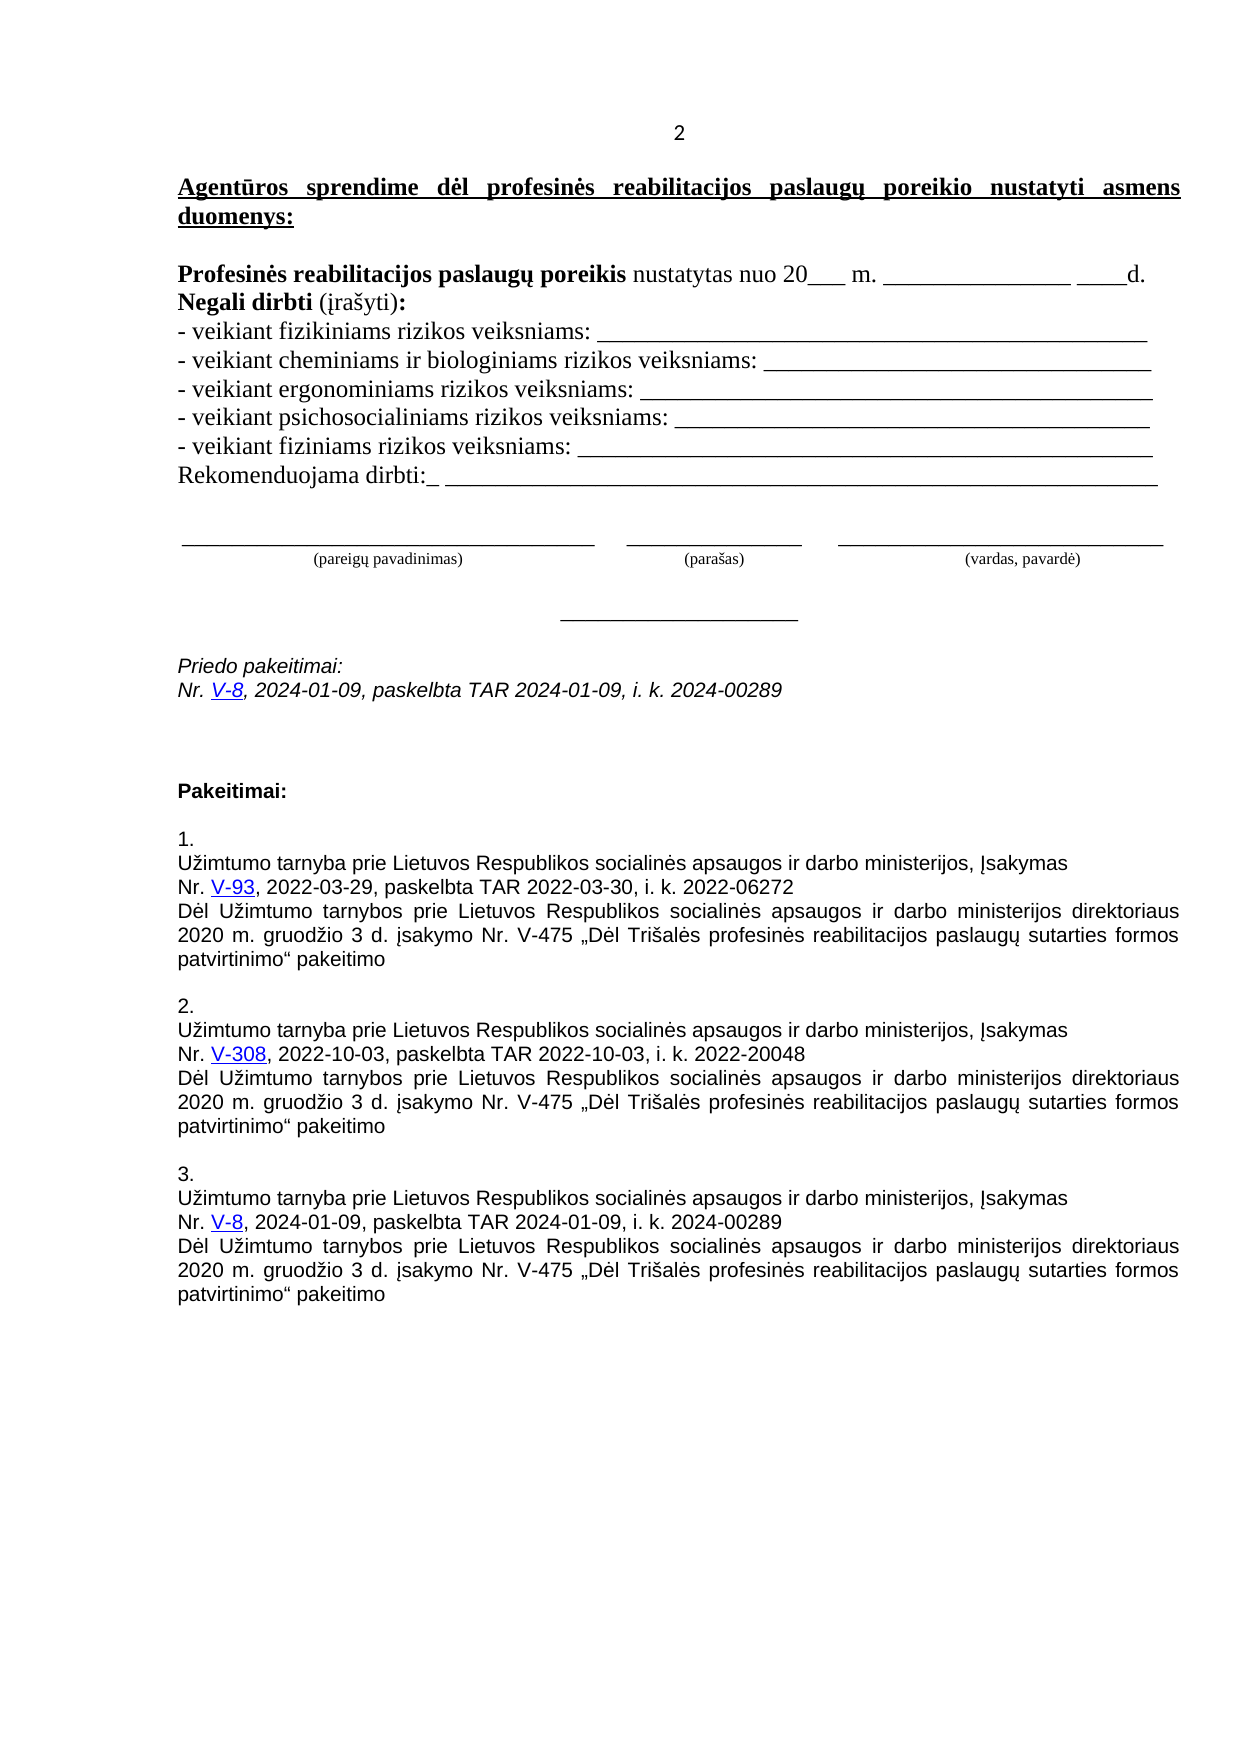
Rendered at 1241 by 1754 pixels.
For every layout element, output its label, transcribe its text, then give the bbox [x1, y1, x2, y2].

text Rekomenduojama dirbti:_ _________________________________________________________ [177, 460, 1181, 489]
text - veikiant fiziniams rizikos veiksniams: ______________________________________________ [177, 431, 1181, 460]
text Dėl Užimtumo tarnybos prie Lietuvos Respublikos socialinės apsaugos ir darbo ministerijos direktoriaus 2020 m. gruodžio 3 d. įsakymo Nr. V-475 „Dėl Trišalės profesinės reabilitacijos paslaugų sutarties formos patvirtinimo“ pakeitimo [177, 898, 1181, 970]
text - veikiant fizikiniams rizikos veiksniams: ____________________________________________ [177, 316, 1181, 345]
text Priedo pakeitimai: [177, 654, 1181, 678]
text 2. [177, 994, 1181, 1018]
text Dėl Užimtumo tarnybos prie Lietuvos Respublikos socialinės apsaugos ir darbo ministerijos direktoriaus 2020 m. gruodžio 3 d. įsakymo Nr. V-475 „Dėl Trišalės profesinės reabilitacijos paslaugų sutarties formos patvirtinimo“ pakeitimo [177, 1234, 1181, 1306]
table_cell (vardas, pavardė) [814, 549, 1187, 595]
text 3. [177, 1162, 1181, 1186]
table_cell (pareigų pavadinimas) [162, 549, 614, 595]
text duomenys: [177, 198, 1181, 230]
table_header ______________ [614, 518, 814, 549]
text Profesinės reabilitacijos paslaugų poreikis nustatytas nuo 20___ m. _______________ ____d. [177, 259, 1181, 287]
text - veikiant psichosocialiniams rizikos veiksniams: ______________________________________ [177, 402, 1181, 431]
text 1. [177, 827, 1181, 851]
text - veikiant ergonominiams rizikos veiksniams: _________________________________________ [177, 374, 1181, 402]
table_header _________________________________ [162, 518, 614, 549]
text Nr. V-93, 2022-03-29, paskelbta TAR 2022-03-30, i. k. 2022-06272 [177, 874, 1181, 898]
text Užimtumo tarnyba prie Lietuvos Respublikos socialinės apsaugos ir darbo ministerijos, Įsakymas [177, 851, 1181, 874]
text Pakeitimai: [177, 779, 1181, 803]
table_header __________________________ [814, 518, 1187, 549]
text - veikiant cheminiams ir biologiniams rizikos veiksniams: _______________________________ [177, 345, 1181, 374]
text Agentūros sprendime dėl profesinės reabilitacijos paslaugų poreikio nustatyti asmens [177, 172, 1181, 197]
text ___________________ [177, 595, 1181, 624]
text Nr. V-8, 2024-01-09, paskelbta TAR 2024-01-09, i. k. 2024-00289 [177, 1210, 1181, 1234]
text Dėl Užimtumo tarnybos prie Lietuvos Respublikos socialinės apsaugos ir darbo ministerijos direktoriaus 2020 m. gruodžio 3 d. įsakymo Nr. V-475 „Dėl Trišalės profesinės reabilitacijos paslaugų sutarties formos patvirtinimo“ pakeitimo [177, 1066, 1181, 1138]
text Užimtumo tarnyba prie Lietuvos Respublikos socialinės apsaugos ir darbo ministerijos, Įsakymas [177, 1186, 1181, 1210]
text Negali dirbti (įrašyti): [177, 287, 1181, 316]
text Nr. V-308, 2022-10-03, paskelbta TAR 2022-10-03, i. k. 2022-20048 [177, 1042, 1181, 1066]
text Užimtumo tarnyba prie Lietuvos Respublikos socialinės apsaugos ir darbo ministerijos, Įsakymas [177, 1018, 1181, 1042]
table_cell (parašas) [614, 549, 814, 595]
text Nr. V-8, 2024-01-09, paskelbta TAR 2024-01-09, i. k. 2024-00289 [177, 678, 1181, 702]
